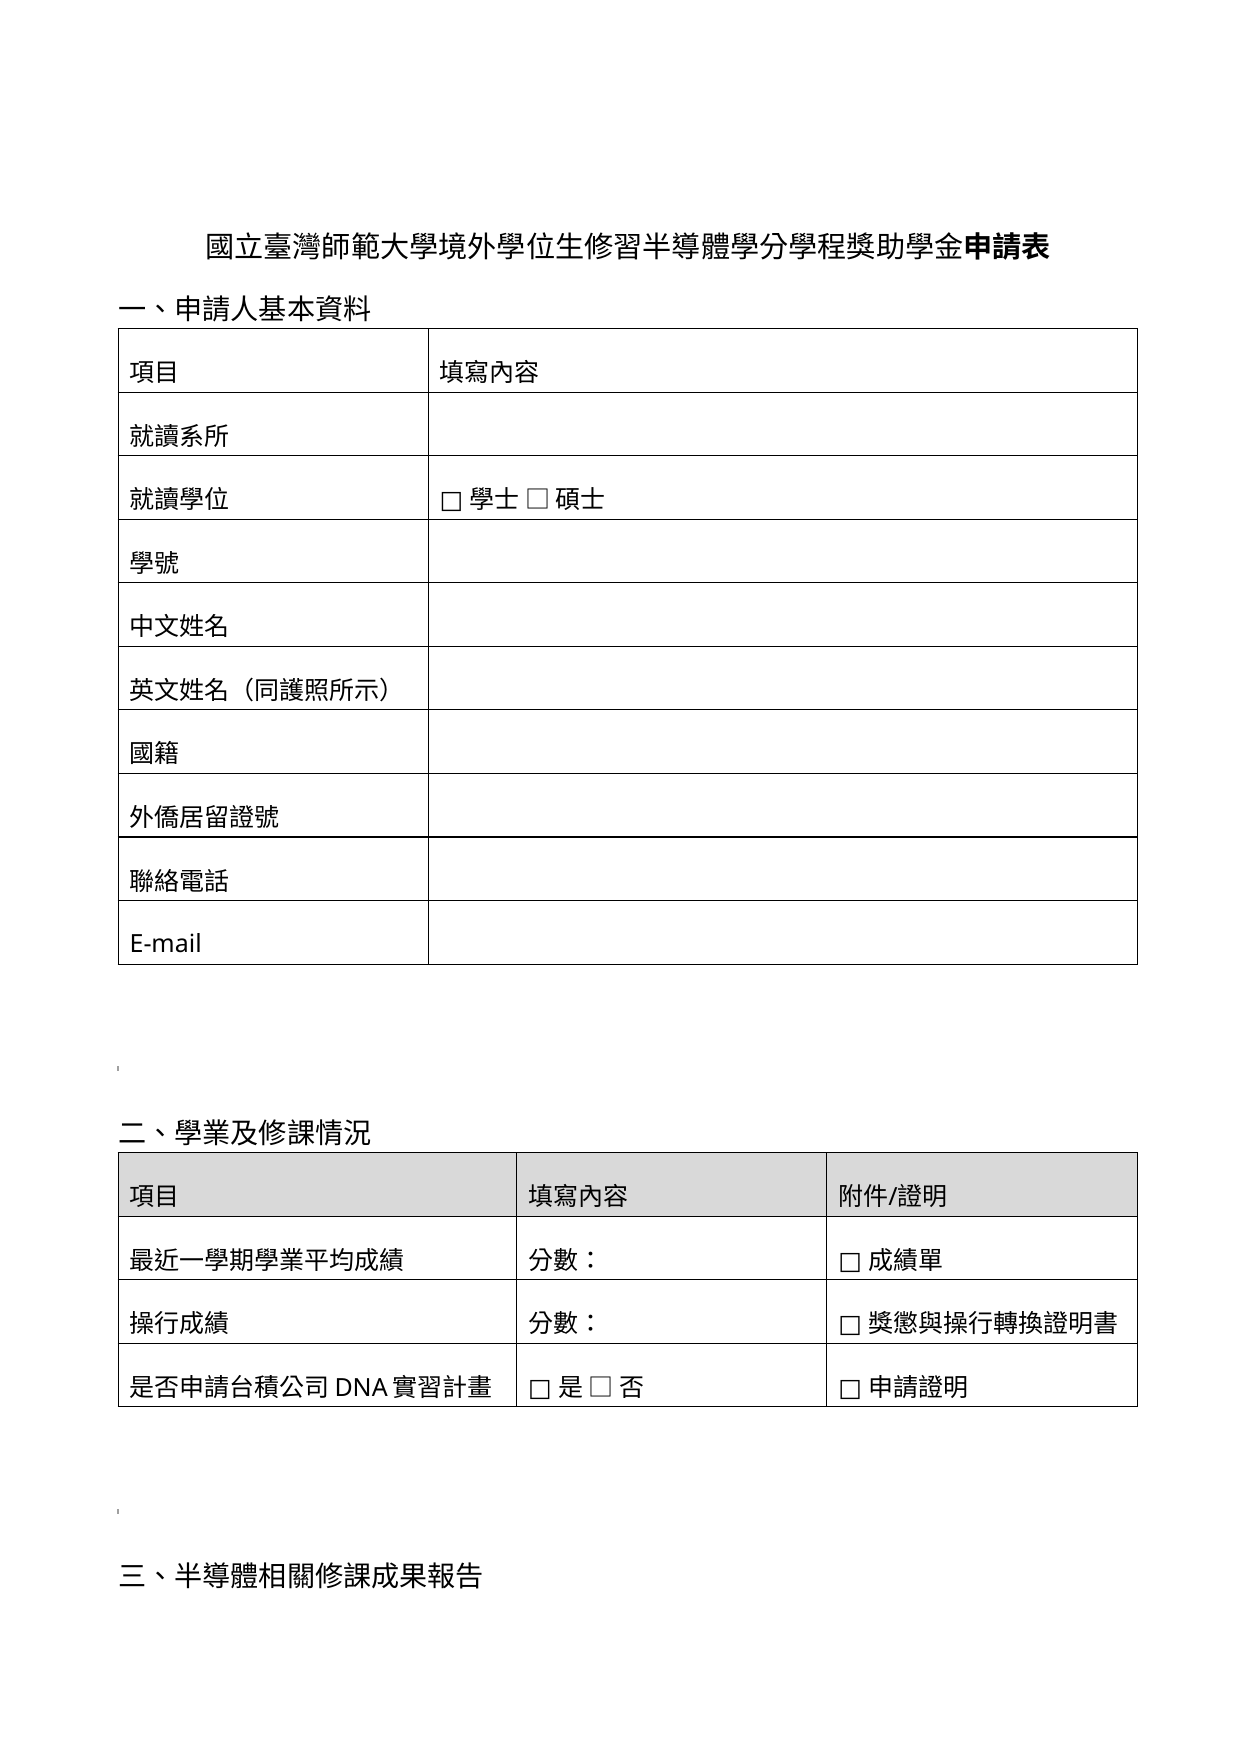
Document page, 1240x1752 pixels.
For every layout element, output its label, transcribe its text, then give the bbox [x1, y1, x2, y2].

text 二、學業及修課情況 [118, 1089, 1137, 1152]
table_cell □ 成績單 [827, 1217, 1137, 1279]
text 國立臺灣師範大學境外學位生修習半導體學分學程獎助學金申請表 [118, 203, 1137, 266]
table_cell 中文姓名 [119, 583, 428, 646]
table_header 填寫內容 [517, 1153, 826, 1216]
table_cell 國籍 [119, 710, 428, 773]
table_cell [429, 647, 1137, 709]
table_cell 學號 [119, 520, 428, 582]
table_header 項目 [119, 329, 428, 392]
table_cell □ 學士 □ 碩士 [429, 456, 1137, 519]
table_cell □ 申請證明 [827, 1344, 1137, 1406]
table_header 附件/證明 [827, 1153, 1137, 1216]
table_header 項目 [119, 1153, 516, 1216]
table_cell □ 是 □ 否 [517, 1344, 826, 1406]
table_cell [429, 710, 1137, 773]
table_cell [429, 583, 1137, 646]
table_header 填寫內容 [429, 329, 1137, 392]
text 一、申請人基本資料 [118, 266, 1137, 328]
table_cell [429, 520, 1137, 582]
table_cell □ 獎懲與操行轉換證明書 [827, 1280, 1137, 1343]
table_cell [429, 774, 1137, 836]
table_cell 最近一學期學業平均成績 [119, 1217, 516, 1279]
table_cell 就讀系所 [119, 393, 428, 455]
table_cell 分數： [517, 1217, 826, 1279]
text 三、半導體相關修課成果報告 [118, 1532, 1137, 1595]
table_cell [429, 393, 1137, 455]
table_cell 就讀學位 [119, 456, 428, 519]
table_cell 是否申請台積公司DNA實習計畫 [119, 1344, 516, 1406]
table_cell E-mail [119, 901, 428, 963]
table_cell [429, 901, 1137, 963]
table_cell [429, 838, 1137, 900]
table_cell 分數： [517, 1280, 826, 1343]
table_cell 聯絡電話 [119, 838, 428, 900]
table_cell 外僑居留證號 [119, 774, 428, 836]
table_cell 英文姓名（同護照所示） [119, 647, 428, 709]
table_cell 操行成績 [119, 1280, 516, 1343]
